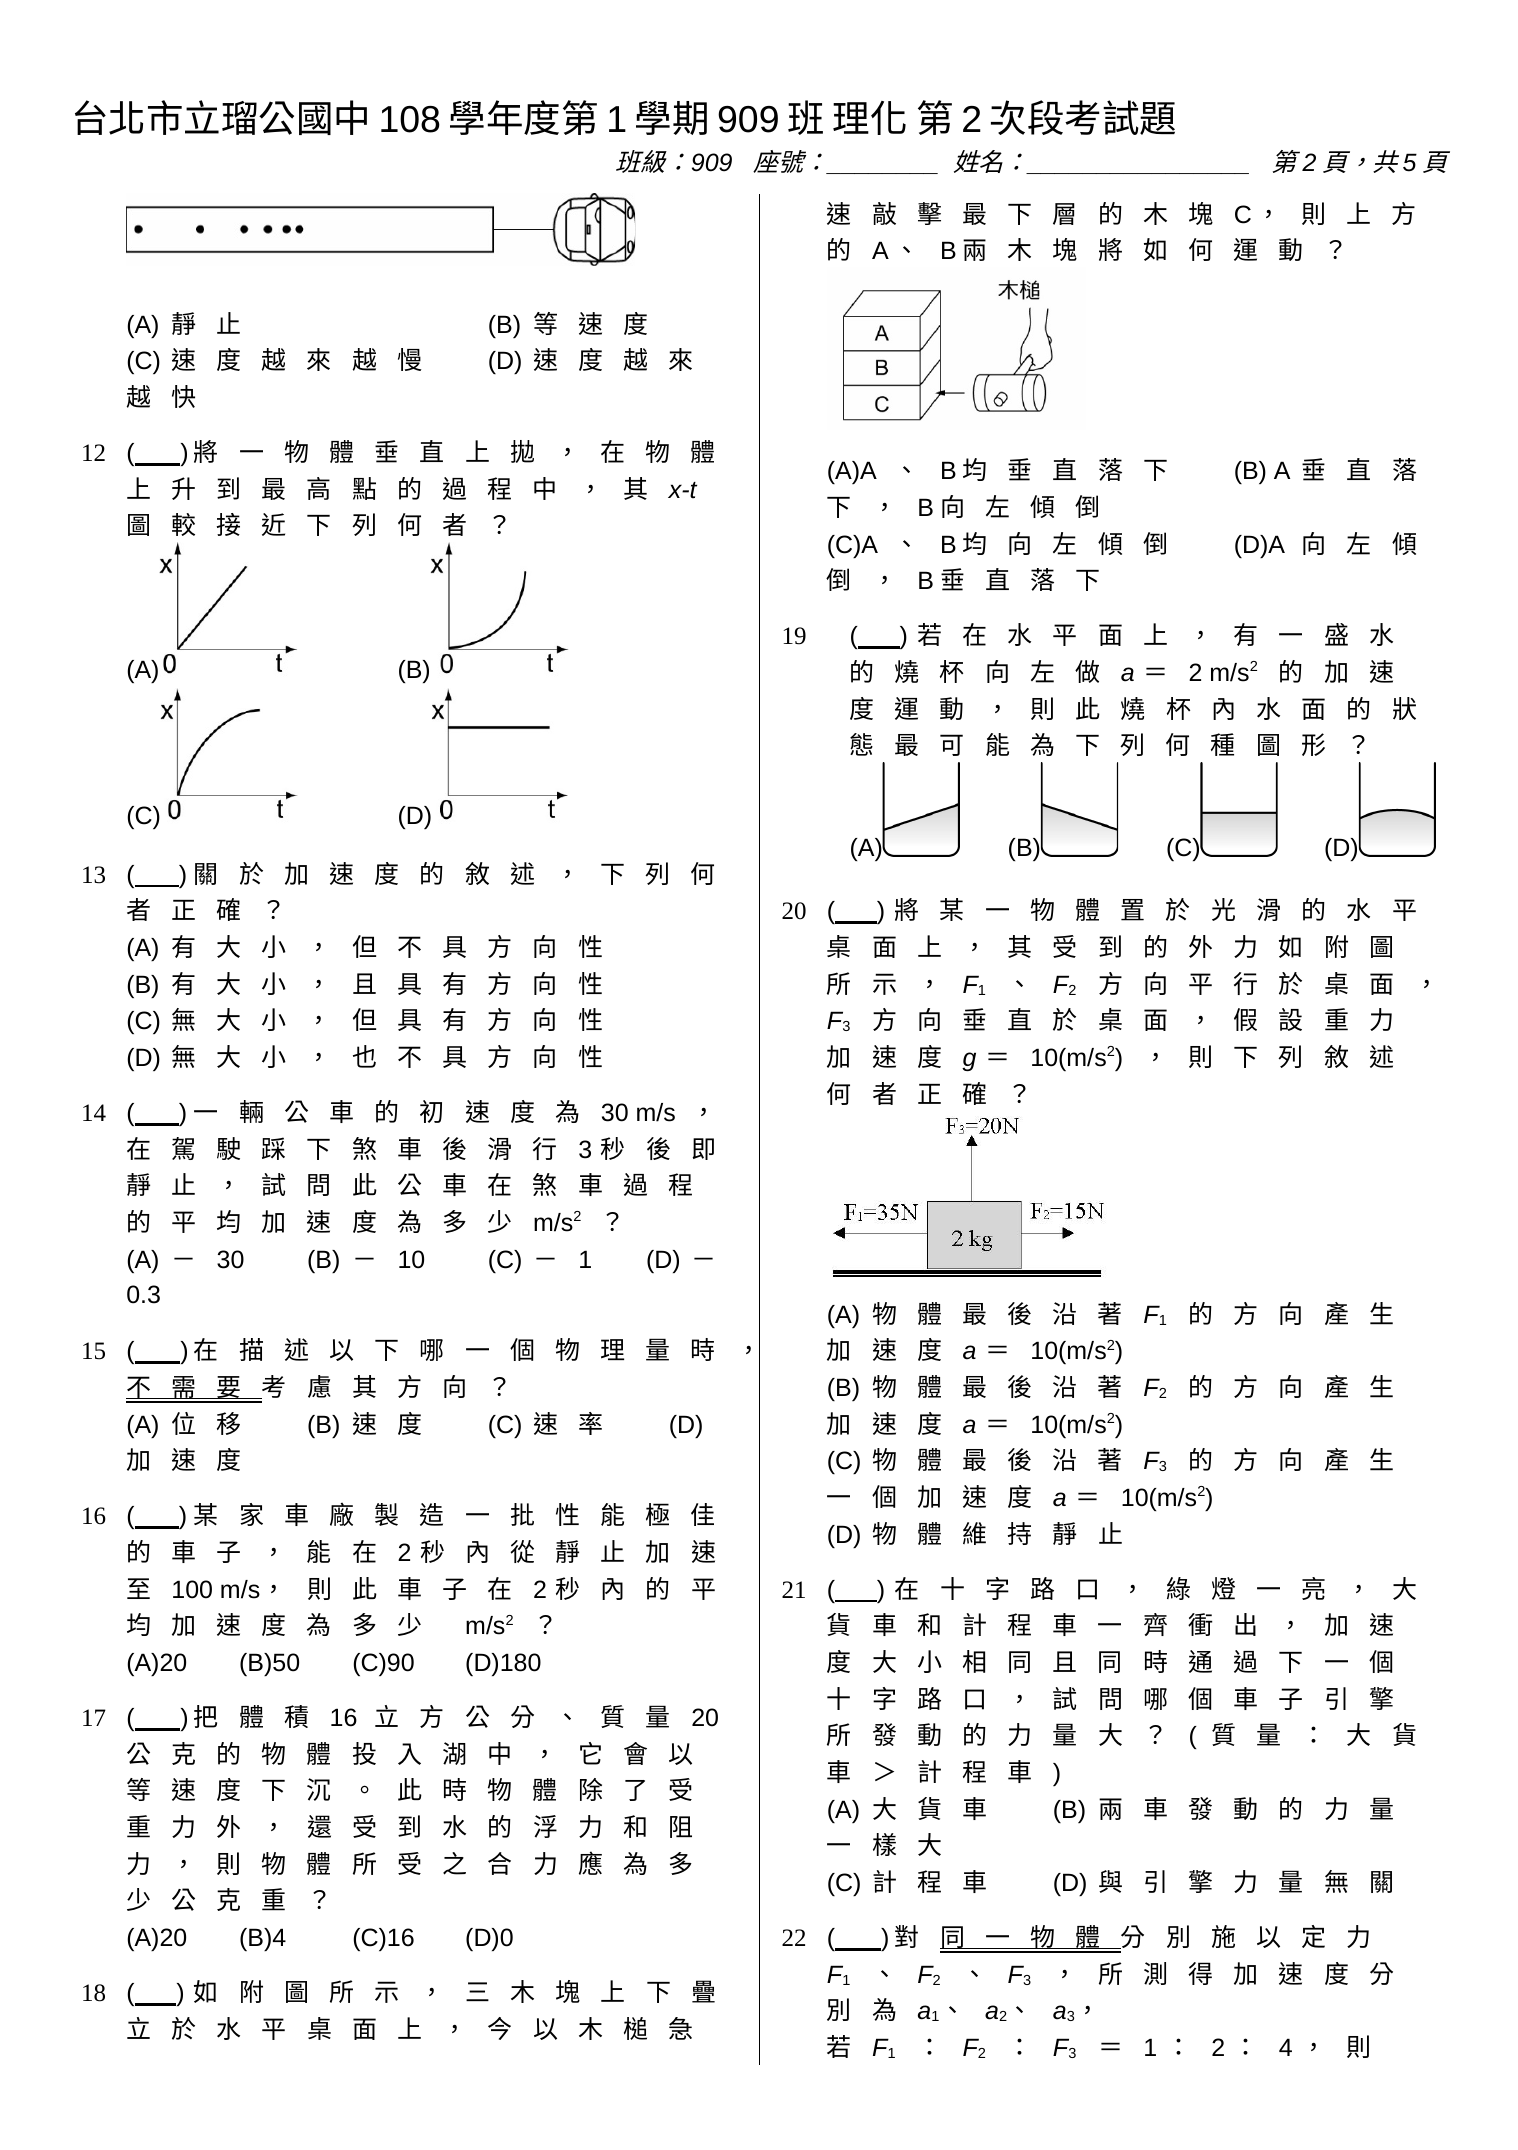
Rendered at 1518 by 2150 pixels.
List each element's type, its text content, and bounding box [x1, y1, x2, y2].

list 速敲擊最下層的木塊C，則上方的A、B兩木塊將如何運動？ (A)A、B均垂直落下 (B) A垂直落下，B向左傾倒 (C)A、B均向左傾倒 (D)A向左傾倒，B垂直落下 [781, 194, 1437, 597]
list ( C )在描述以下哪一個物理量時，不需要考慮其方向？ (A)位移 (B)速度 (C)速率 (D)加速度 [81, 1331, 737, 1477]
list ( B )關於加速度的敘述，下列何者正確？ (A)有大小，但不具方向性 (B)有大小，且具有方向性 (C)無大小，但具有方向性 (D)無大小，也不具方向性 [81, 854, 737, 1074]
list ( B )一輛公車的初速度為30 m/s，在駕駛踩下煞車後滑行3秒後即靜止，試問此公車在煞車過程的平均加速度為多少m/s2？ (A)－30 (B)－10 (C)－1 (D)－0.3 [81, 1092, 737, 1312]
list ( B )某家車廠製造一批性能極佳的車子，能在2秒內從靜止加速至100 m/s，則此車子在2秒內的平均加速度為多少 m/s2？ (A)20 (B)50 (C)90 (D)180 [81, 1496, 737, 1679]
list ( A )若在水平面上，有一盛水的燒杯向左做a＝2 m/s2的加速度運動，則此燒杯內水面的狀態最可能為下列何種圖形？ (A) (B) (C) (D) [781, 616, 1437, 872]
list ( D )對同一物體分別施以定力F1、F2、F3，所測得加速度分別為a1、a2、a3， 若F1：F2：F3＝1：2：4，則 [781, 1917, 1437, 2064]
list ( C )將一物體垂直上拋，在物體上升到最高點的過程中，其x-t圖較接近下列何者？ (A) (B) (C) (D) [81, 432, 737, 836]
list ( A ) 在十字路口，綠燈一亮，大貨車和計程車一齊衝出，加速度大小相同且同時通過下一個十字路口，試問哪個車子引擎所發動的力量大？(質量：大貨車＞計程車) (A)大貨車 (B)兩車發動的力量一樣大 (C)計程車 (D)與引擎力量無關 [781, 1569, 1437, 1899]
list ( D )把體積16立方公分、質量20公克的物體投入湖中，它會以等速度下沉。此時物體除了受重力外，還受到水的浮力和阻力，則物體所受之合力應為多少公克重？ (A)20 (B)4 (C)16 (D)0 [81, 1697, 737, 1954]
list ( A )將某一物體置於光滑的水平桌面上，其受到的外力如附圖所示，F1、F2方向平行於桌面，F3方向垂直於桌面，假設重力加速度g＝10(m/s2)，則下列敘述何者正確？ (A)物體最後沿著F1的方向產生加速度a＝10(m/s2) (B)物體最後沿著F2的方向產生加速度a＝10(m/s2) (C)物體最後沿著F3的方向產生一個加速度a＝10(m/s2) (D)物體維持靜止 [781, 891, 1437, 1551]
list ( A )如附圖所示，三木塊上下疊立於水平桌面上，今以木槌急 [81, 1972, 737, 2046]
list (A)靜止 (B)等速度 (C)速度越來越慢 (D)速度越來越快 [81, 194, 737, 414]
